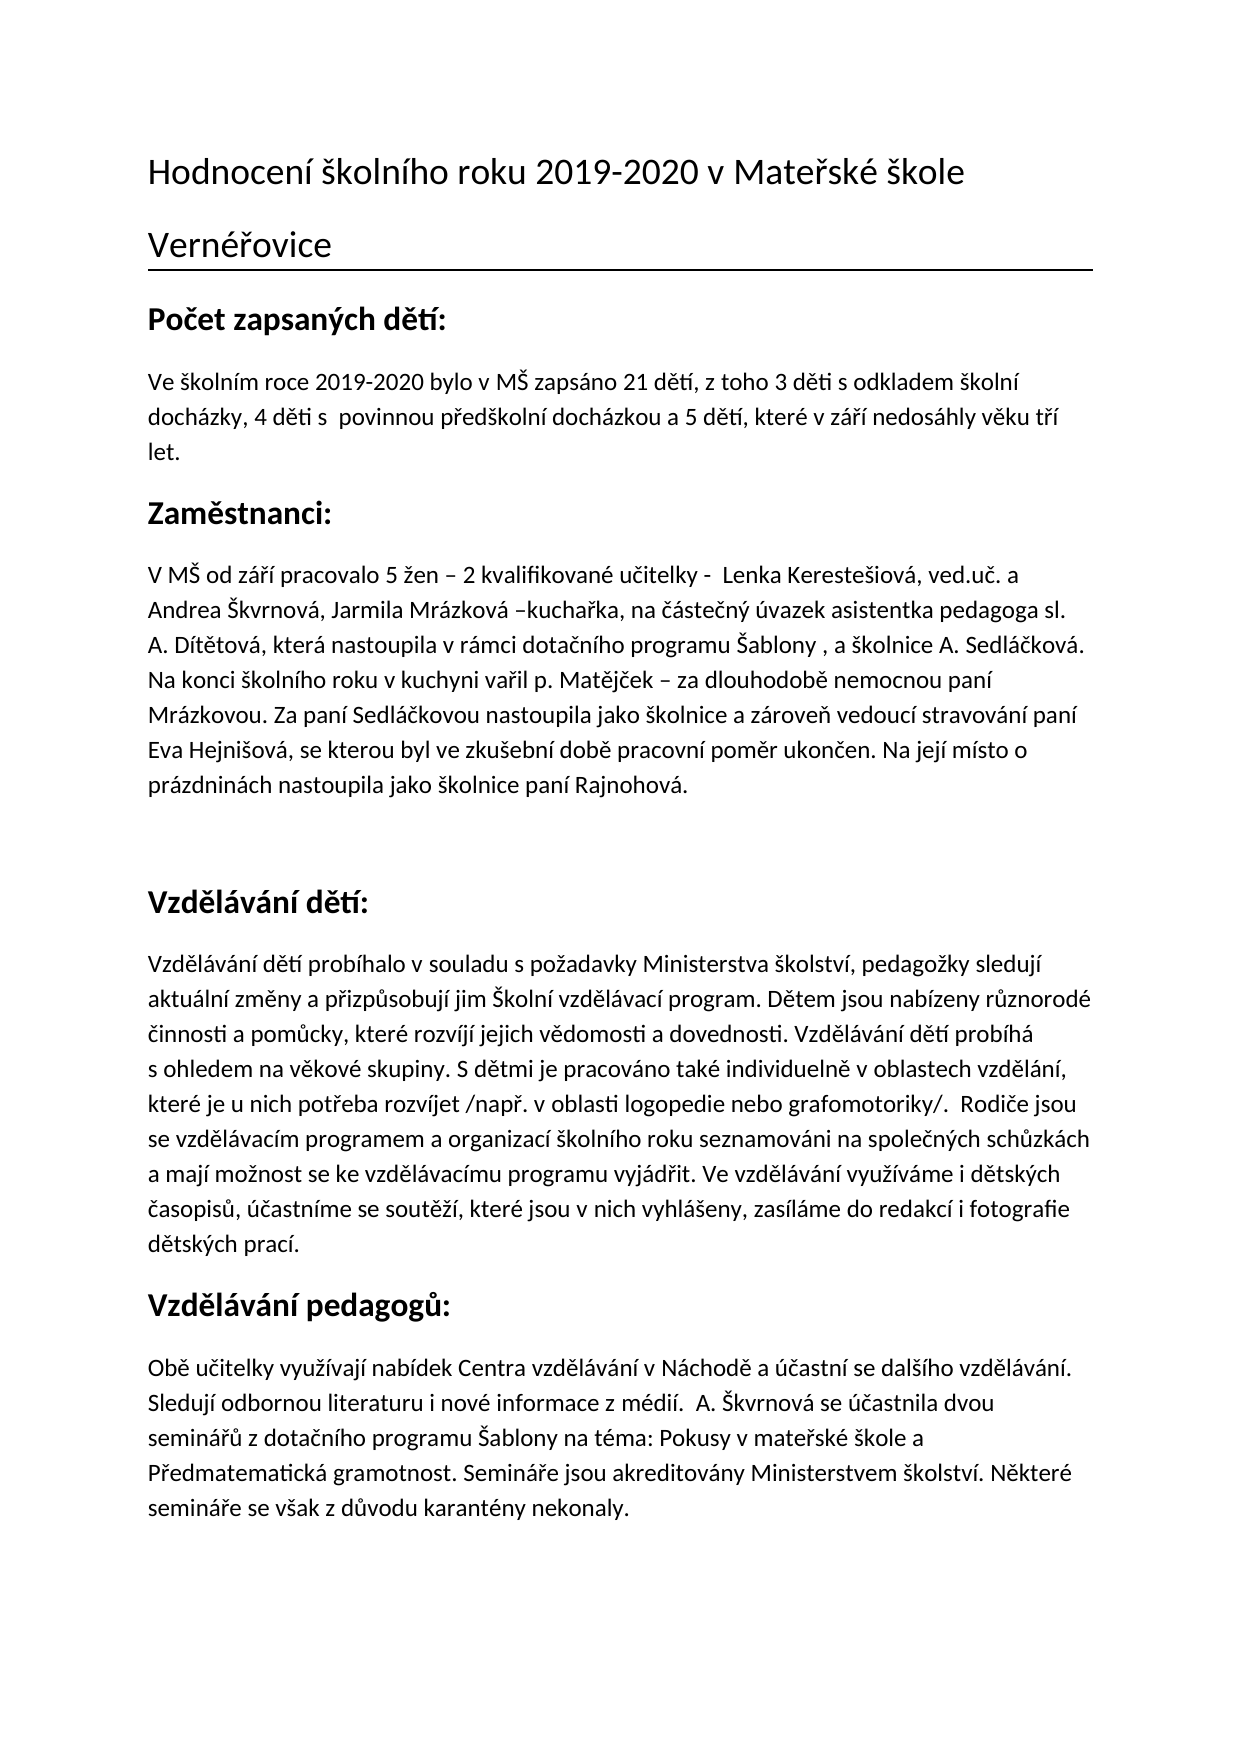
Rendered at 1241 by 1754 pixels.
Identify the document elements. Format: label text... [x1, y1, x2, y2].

text Vzdělávání pedagogů: [148, 1284, 1093, 1325]
text Ve školním roce 2019-2020 bylo v MŠ zapsáno 21 dětí, z toho 3 děti s odkladem školní docházky, 4 děti s povinnou předškolní docházkou a 5 dětí, které v září nedosáhly věku tří let. [148, 366, 1093, 466]
text Vzdělávání dětí probíhalo v souladu s požadavky Ministerstva školství, pedagožky sledují aktuální změny a přizpůsobují jim Školní vzdělávací program. Dětem jsou nabízeny různorodé činnosti a pomůcky, které rozvíjí jejich vědomosti a dovednosti. Vzdělávání dětí probíhá s ohledem na věkové skupiny. S dětmi je pracováno také individuelně v oblastech vzdělání, které je u nich potřeba rozvíjet /např. v oblasti logopedie nebo grafomotoriky/. Rodiče jsou se vzdělávacím programem a organizací školního roku seznamováni na společných schůzkách a mají možnost se ke vzdělávacímu programu vyjádřit. Ve vzdělávání využíváme i dětských časopisů, účastníme se soutěží, které jsou v nich vyhlášeny, zasíláme do redakcí i fotografie dětských prací. [148, 949, 1093, 1259]
text Vzdělávání dětí: [148, 881, 1093, 922]
text Počet zapsaných dětí: [148, 298, 1093, 339]
text Vernéřovice [148, 221, 1093, 269]
text Obě učitelky využívají nabídek Centra vzdělávání v Náchodě a účastní se dalšího vzdělávání. Sledují odbornou literaturu i nové informace z médií. A. Škvrnová se účastnila dvou seminářů z dotačního programu Šablony na téma: Pokusy v mateřské škole a Předmatematická gramotnost. Semináře jsou akreditovány Ministerstvem školství. Některé semináře se však z důvodu karantény nekonaly. [148, 1352, 1093, 1523]
text V MŠ od září pracovalo 5 žen – 2 kvalifikované učitelky - Lenka Kerestešiová, ved.uč. a Andrea Škvrnová, Jarmila Mrázková –kuchařka, na částečný úvazek asistentka pedagoga sl. A. Dítětová, která nastoupila v rámci dotačního programu Šablony , a školnice A. Sedláčková. Na konci školního roku v kuchyni vařil p. Matějček – za dlouhodobě nemocnou paní Mrázkovou. Za paní Sedláčkovou nastoupila jako školnice a zároveň vedoucí stravování paní Eva Hejnišová, se kterou byl ve zkušební době pracovní poměr ukončen. Na její místo o prázdninách nastoupila jako školnice paní Rajnohová. [148, 559, 1093, 800]
text Zaměstnanci: [148, 492, 1093, 532]
text Hodnocení školního roku 2019-2020 v Mateřské škole [148, 148, 1093, 193]
